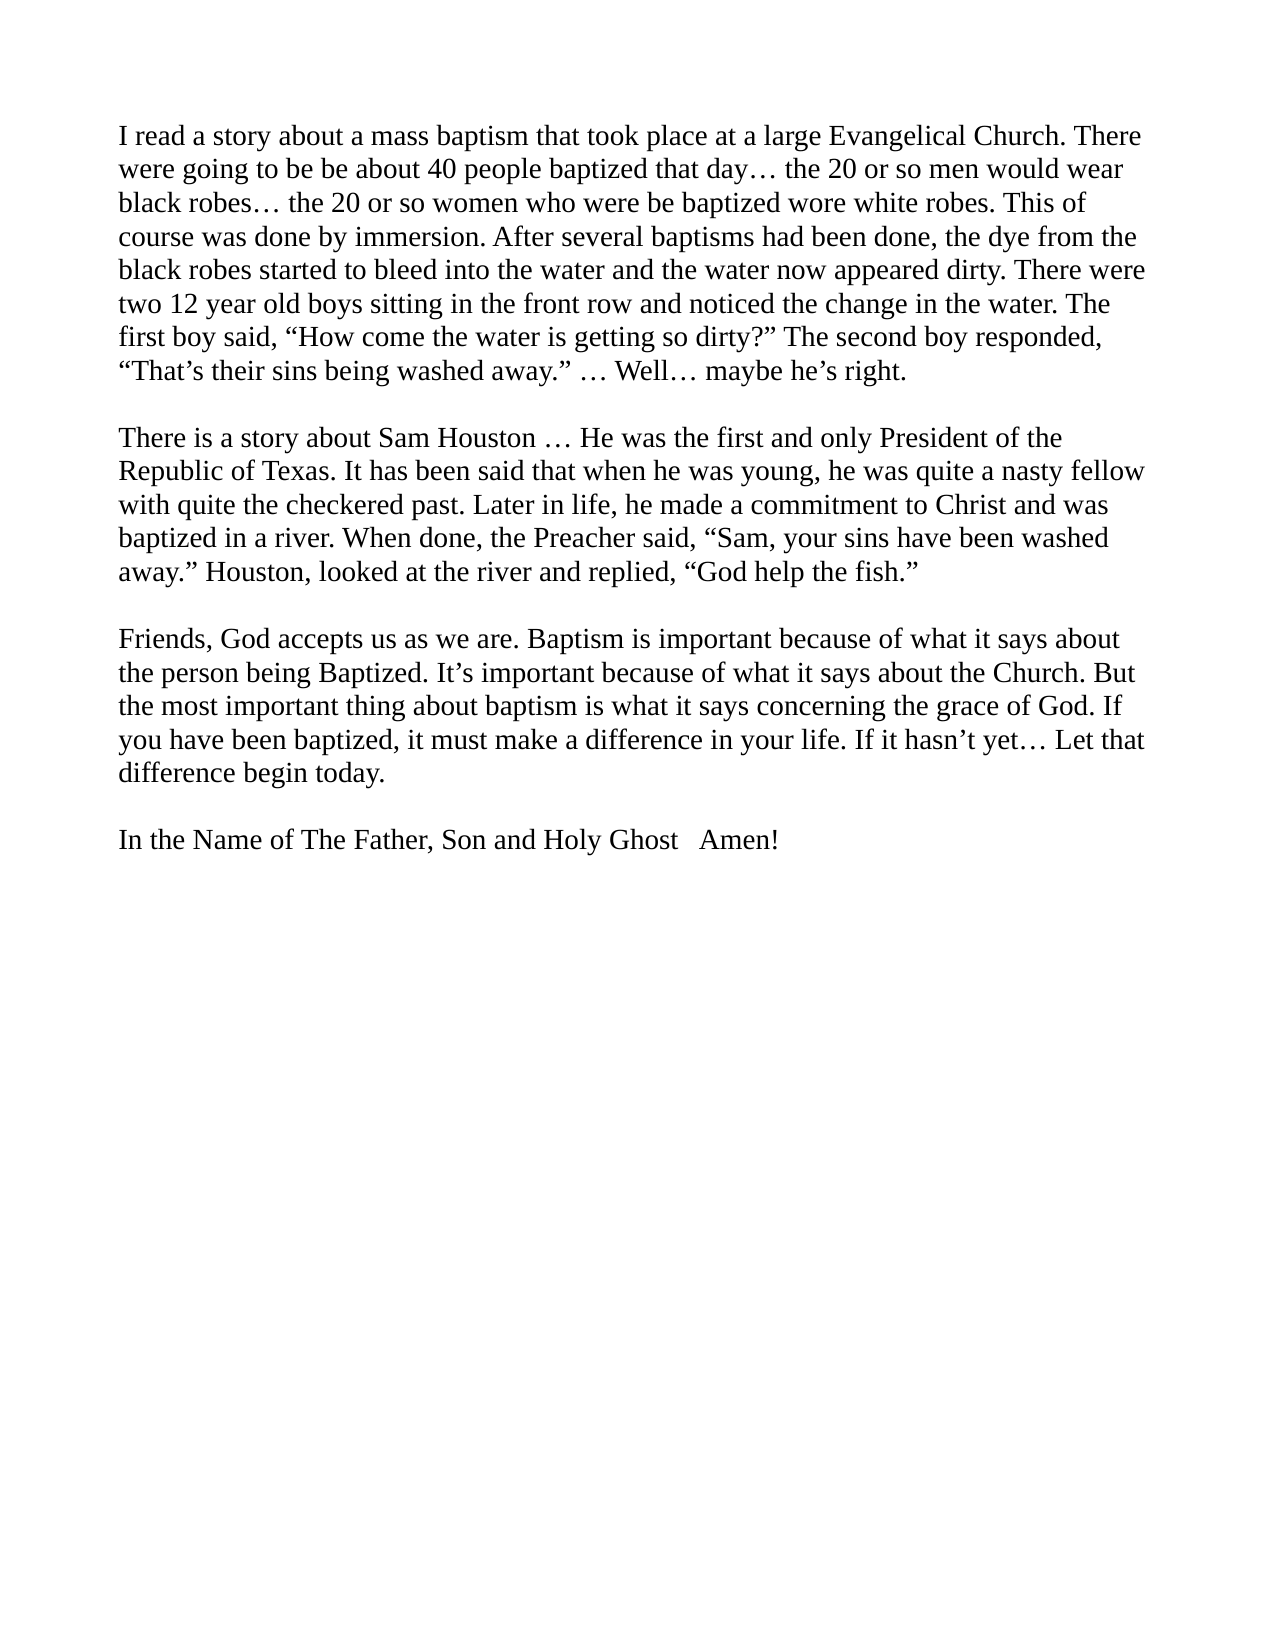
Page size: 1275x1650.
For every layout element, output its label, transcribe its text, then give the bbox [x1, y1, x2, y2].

text Friends, God accepts us as we are. Baptism is important because of what it says about the person being Baptized. It’s important because of what it says about the Church. But the most important thing about baptism is what it says concerning the grace of God. If you have been baptized, it must make a difference in your life. If it hasn’t yet… Let that difference begin today. [118, 621, 1157, 789]
text There is a story about Sam Houston … He was the first and only President of the Republic of Texas. It has been said that when he was young, he was quite a nasty fellow with quite the checkered past. Later in life, he made a commitment to Christ and was baptized in a river. When done, the Preacher said, “Sam, your sins have been washed away.” Houston, looked at the river and replied, “God help the fish.” [118, 420, 1157, 588]
text In the Name of The Father, Son and Holy Ghost Amen! [118, 822, 1157, 856]
text I read a story about a mass baptism that took place at a large Evangelical Church. There were going to be be about 40 people baptized that day… the 20 or so men would wear black robes… the 20 or so women who were be baptized wore white robes. This of course was done by immersion. After several baptisms had been done, the dye from the black robes started to bleed into the water and the water now appeared dirty. There were two 12 year old boys sitting in the front row and noticed the change in the water. The first boy said, “How come the water is getting so dirty?” The second boy responded, “That’s their sins being washed away.” … Well… maybe he’s right. [118, 118, 1157, 386]
